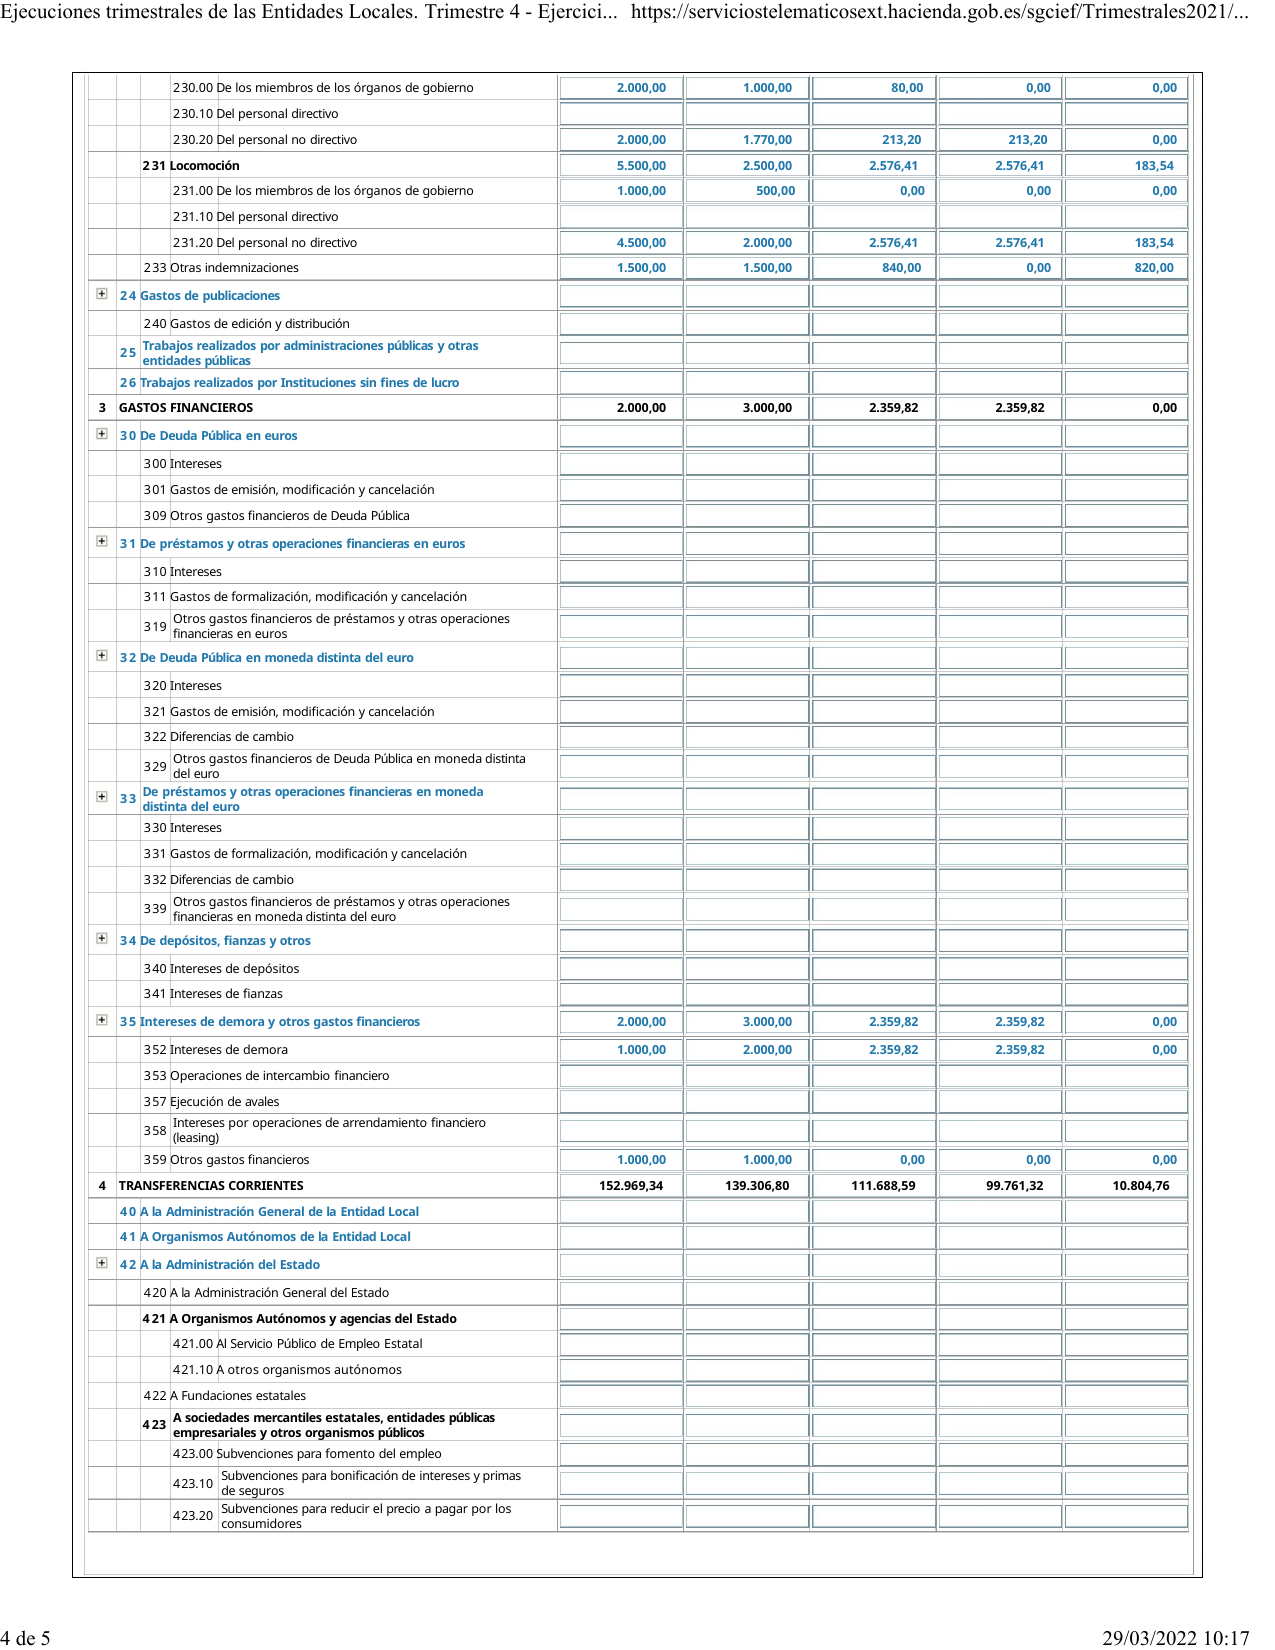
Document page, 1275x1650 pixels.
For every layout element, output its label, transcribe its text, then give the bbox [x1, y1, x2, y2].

text 80,00 [891, 81, 949, 96]
text 4 [173, 1509, 199, 1524]
text consumidores [221, 1516, 568, 1531]
text 58 [152, 1123, 187, 1138]
text 3 [120, 536, 129, 551]
text 3 [144, 1068, 152, 1083]
text 2.359,82 [869, 1015, 949, 1030]
text 2 De Deuda Pública en moneda distinta del euro [129, 651, 473, 666]
text 4 [99, 1178, 119, 1193]
text 52 Intereses de demora [152, 1043, 321, 1058]
text 500,00 [756, 184, 823, 199]
text 2.576,41 [995, 158, 1076, 173]
text 5 Intereses de demora y otros gastos financieros [129, 1015, 485, 1030]
text 2 [120, 346, 129, 361]
text 213,20 [1008, 132, 1076, 147]
text 4 [173, 1447, 181, 1462]
text 1 De préstamos y otras operaciones financieras en euros [129, 536, 534, 551]
text 41 Intereses de fianzas [152, 987, 334, 1002]
text 39 [152, 902, 187, 917]
text 30 Intereses [152, 821, 248, 836]
text 139.306,80 [725, 1178, 823, 1193]
text 4 [144, 1286, 152, 1301]
text 23.10 [181, 1476, 236, 1491]
text 29/03/2022 10:17 [1102, 1627, 1275, 1650]
text Otros gastos financieros de préstamos y otras operaciones [173, 894, 558, 909]
text 53 Operaciones de intercambio financiero [152, 1068, 428, 1083]
text 1.500,00 [743, 261, 823, 276]
text 183,54 [1134, 158, 1202, 173]
text 2 [173, 184, 181, 199]
text 1.000,00 [617, 1043, 697, 1058]
text 10 Intereses [152, 564, 248, 579]
text 00 Intereses [152, 457, 248, 472]
text 820,00 [1134, 261, 1202, 276]
text 09 Otros gastos financieros de Deuda Pública [152, 508, 479, 523]
text 0,00 [1152, 1015, 1202, 1030]
text 0,00 [1152, 184, 1202, 199]
text 2 [173, 209, 181, 224]
text 3 [144, 961, 152, 976]
text 0,00 [1026, 1153, 1076, 1167]
text 2.000,00 [617, 81, 697, 96]
text 152.969,34 [599, 1178, 697, 1193]
text 3 [120, 792, 129, 807]
text empresariales y otros organismos públicos [173, 1425, 563, 1440]
text 31 Locomoción [152, 158, 270, 173]
text 1.000,00 [617, 1153, 697, 1167]
text 2.359,82 [995, 1015, 1076, 1030]
text 5.500,00 [617, 158, 697, 173]
text 0,00 [1026, 184, 1076, 199]
text 2.000,00 [617, 401, 697, 416]
text 3 [120, 429, 129, 444]
text Subvenciones para bonificación de intereses y primas [221, 1469, 568, 1484]
text 2.576,41 [869, 158, 949, 173]
text 4 [120, 1258, 129, 1273]
text 3 [144, 730, 152, 745]
text 4 [173, 1476, 181, 1491]
text 1.770,00 [743, 132, 823, 147]
text 4 [144, 1388, 152, 1403]
text 1.500,00 [617, 261, 697, 276]
text 0 De Deuda Pública en euros [129, 429, 344, 444]
text de 5 [16, 1627, 76, 1650]
text 59 Otros gastos financieros [152, 1153, 345, 1167]
text 2 [142, 158, 152, 173]
text 840,00 [882, 261, 949, 276]
text 0,00 [1152, 401, 1202, 416]
text 4 De depósitos, fianzas y otros [129, 933, 361, 948]
text 40 Intereses de depósitos [152, 961, 334, 976]
text 20 Intereses [152, 678, 248, 693]
text 0,00 [1152, 1043, 1202, 1058]
text 4 [173, 1363, 181, 1378]
text 111.688,59 [851, 1178, 949, 1193]
text TRANSFERENCIAS CORRIENTES [119, 1178, 361, 1193]
text 3 [144, 678, 152, 693]
text 3 [144, 872, 152, 887]
text 4 [142, 1418, 152, 1433]
text 213,20 [882, 132, 949, 147]
text 1.000,00 [743, 1153, 823, 1167]
text 2 [173, 107, 181, 121]
text 31.10 Del personal directivo [181, 209, 375, 224]
text 2 [144, 317, 152, 332]
text 1.000,00 [617, 184, 697, 199]
text 99.761,32 [986, 1178, 1076, 1193]
text 183,54 [1134, 235, 1202, 250]
text 0,00 [900, 184, 949, 199]
text 0,00 [1026, 261, 1076, 276]
text 2.000,00 [617, 1015, 697, 1030]
text 3 [129, 792, 156, 807]
text 29 [152, 759, 187, 774]
text 0,00 [1026, 81, 1076, 96]
text 2.359,82 [869, 1043, 949, 1058]
text 23 [152, 1418, 188, 1433]
text 3.000,00 [743, 1015, 823, 1030]
text 32 Diferencias de cambio [152, 872, 327, 887]
text 2 A la Administración del Estado [129, 1258, 369, 1273]
text 31.20 Del personal no directivo [181, 235, 394, 250]
text 0,00 [1152, 132, 1202, 147]
text 2.359,82 [869, 401, 949, 416]
text 3 [144, 987, 152, 1002]
text 2 [144, 261, 152, 276]
text financieras en euros [173, 627, 312, 641]
text 57 Ejecución de avales [152, 1094, 311, 1109]
text 30.10 Del personal directivo [181, 107, 518, 121]
text 3 [120, 1015, 129, 1030]
text 4 [142, 1311, 152, 1326]
text 3 [144, 847, 152, 862]
text Trabajos realizados por administraciones públicas y otras [142, 339, 549, 353]
text 4 [0, 1627, 16, 1650]
text 2.000,00 [743, 235, 823, 250]
text GASTOS FINANCIEROS [119, 401, 299, 416]
text De préstamos y otras operaciones financieras en moneda [142, 784, 551, 799]
text 2.000,00 [617, 132, 697, 147]
text 1 A Organismos Autónomos de la Entidad Local [129, 1230, 480, 1245]
text entidades públicas [142, 353, 549, 368]
text 3 [120, 651, 129, 666]
text 3 [144, 759, 152, 774]
text 3 [120, 933, 129, 948]
text 2.576,41 [995, 235, 1076, 250]
text Subvenciones para reducir el precio a pagar por los [221, 1501, 568, 1516]
text 3 [144, 1043, 152, 1058]
text 3 [99, 401, 119, 416]
text 2 [120, 375, 129, 390]
text 22 A Fundaciones estatales [152, 1388, 344, 1403]
text 22 Diferencias de cambio [152, 730, 327, 745]
text 23.20 [199, 1509, 236, 1524]
text 1.000,00 [743, 81, 823, 96]
text 2 [173, 235, 181, 250]
text 11 Gastos de formalización, modificación y cancelación [152, 590, 558, 605]
text 0,00 [900, 1153, 949, 1167]
text 3 [144, 704, 152, 719]
text 3 [144, 902, 152, 917]
text 3 [144, 483, 152, 497]
text 21.00 Al Servicio Público de Empleo Estatal [181, 1337, 467, 1352]
text 4 [173, 1337, 181, 1352]
text de seguros [221, 1484, 568, 1498]
text 3 [144, 1153, 152, 1167]
text 2 [173, 81, 181, 96]
text 2 [120, 289, 129, 304]
text distinta del euro [142, 799, 551, 814]
text 19 [152, 619, 187, 634]
text 0,00 [1152, 81, 1202, 96]
text 3 [144, 508, 152, 523]
text 4 Gastos de publicaciones [129, 289, 326, 304]
text Intereses por operaciones de arrendamiento financiero [173, 1116, 529, 1131]
text https://serviciostelematicosext.hacienda.gob.es/sgcief/Trimestrales2021/... [631, 0, 1275, 23]
text financieras en moneda distinta del euro [173, 909, 558, 924]
text 2.359,82 [995, 1043, 1076, 1058]
text Ejecuciones trimestrales de las Entidades Locales. Trimestre 4 - Ejercici... [0, 0, 631, 23]
text del euro [173, 767, 571, 781]
text 2 [173, 132, 181, 147]
text 21 Gastos de emisión, modificación y cancelación [152, 704, 479, 719]
text 6 Trabajos realizados por Instituciones sin fines de lucro [129, 375, 530, 390]
text Otros gastos financieros de Deuda Pública en moneda distinta [173, 752, 571, 767]
text 20 A la Administración General del Estado [152, 1286, 428, 1301]
text 33 Otras indemnizaciones [152, 261, 333, 276]
text 30.00 De los miembros de los órganos de gobierno [181, 81, 518, 96]
text 3 [144, 821, 152, 836]
text Otros gastos financieros de préstamos y otras operaciones [173, 612, 558, 627]
text 10.804,76 [1112, 1178, 1202, 1193]
text 21 A Organismos Autónomos y agencias del Estado [152, 1311, 520, 1326]
text 2.576,41 [869, 235, 949, 250]
text 3 [144, 457, 152, 472]
text 2.500,00 [743, 158, 823, 173]
text 5 [129, 346, 156, 361]
text 2.000,00 [743, 1043, 823, 1058]
text 3.000,00 [743, 401, 823, 416]
text 31.00 De los miembros de los órganos de gobierno [181, 184, 518, 199]
text 0 A la Administración General de la Entidad Local [129, 1204, 480, 1219]
text 23.00 Subvenciones para fomento del empleo [181, 1447, 486, 1462]
text A sociedades mercantiles estatales, entidades públicas [173, 1410, 563, 1425]
text 3 [144, 590, 152, 605]
text (leasing) [173, 1131, 529, 1146]
text 3 [144, 619, 152, 634]
text 40 Gastos de edición y distribución [152, 317, 389, 332]
text 21.10 A otros organismos autónomos [181, 1363, 467, 1378]
text 4 [120, 1230, 129, 1245]
text 31 Gastos de formalización, modificación y cancelación [152, 847, 513, 862]
text 3 [144, 1094, 152, 1109]
picture [73, 73, 1202, 1577]
text 2.359,82 [995, 401, 1076, 416]
text 3 [144, 564, 152, 579]
text 0,00 [1152, 1153, 1202, 1167]
text 30.20 Del personal no directivo [181, 132, 394, 147]
text 01 Gastos de emisión, modificación y cancelación [152, 483, 479, 497]
text 3 [144, 1123, 152, 1138]
text 4.500,00 [617, 235, 697, 250]
text 4 [120, 1204, 129, 1219]
